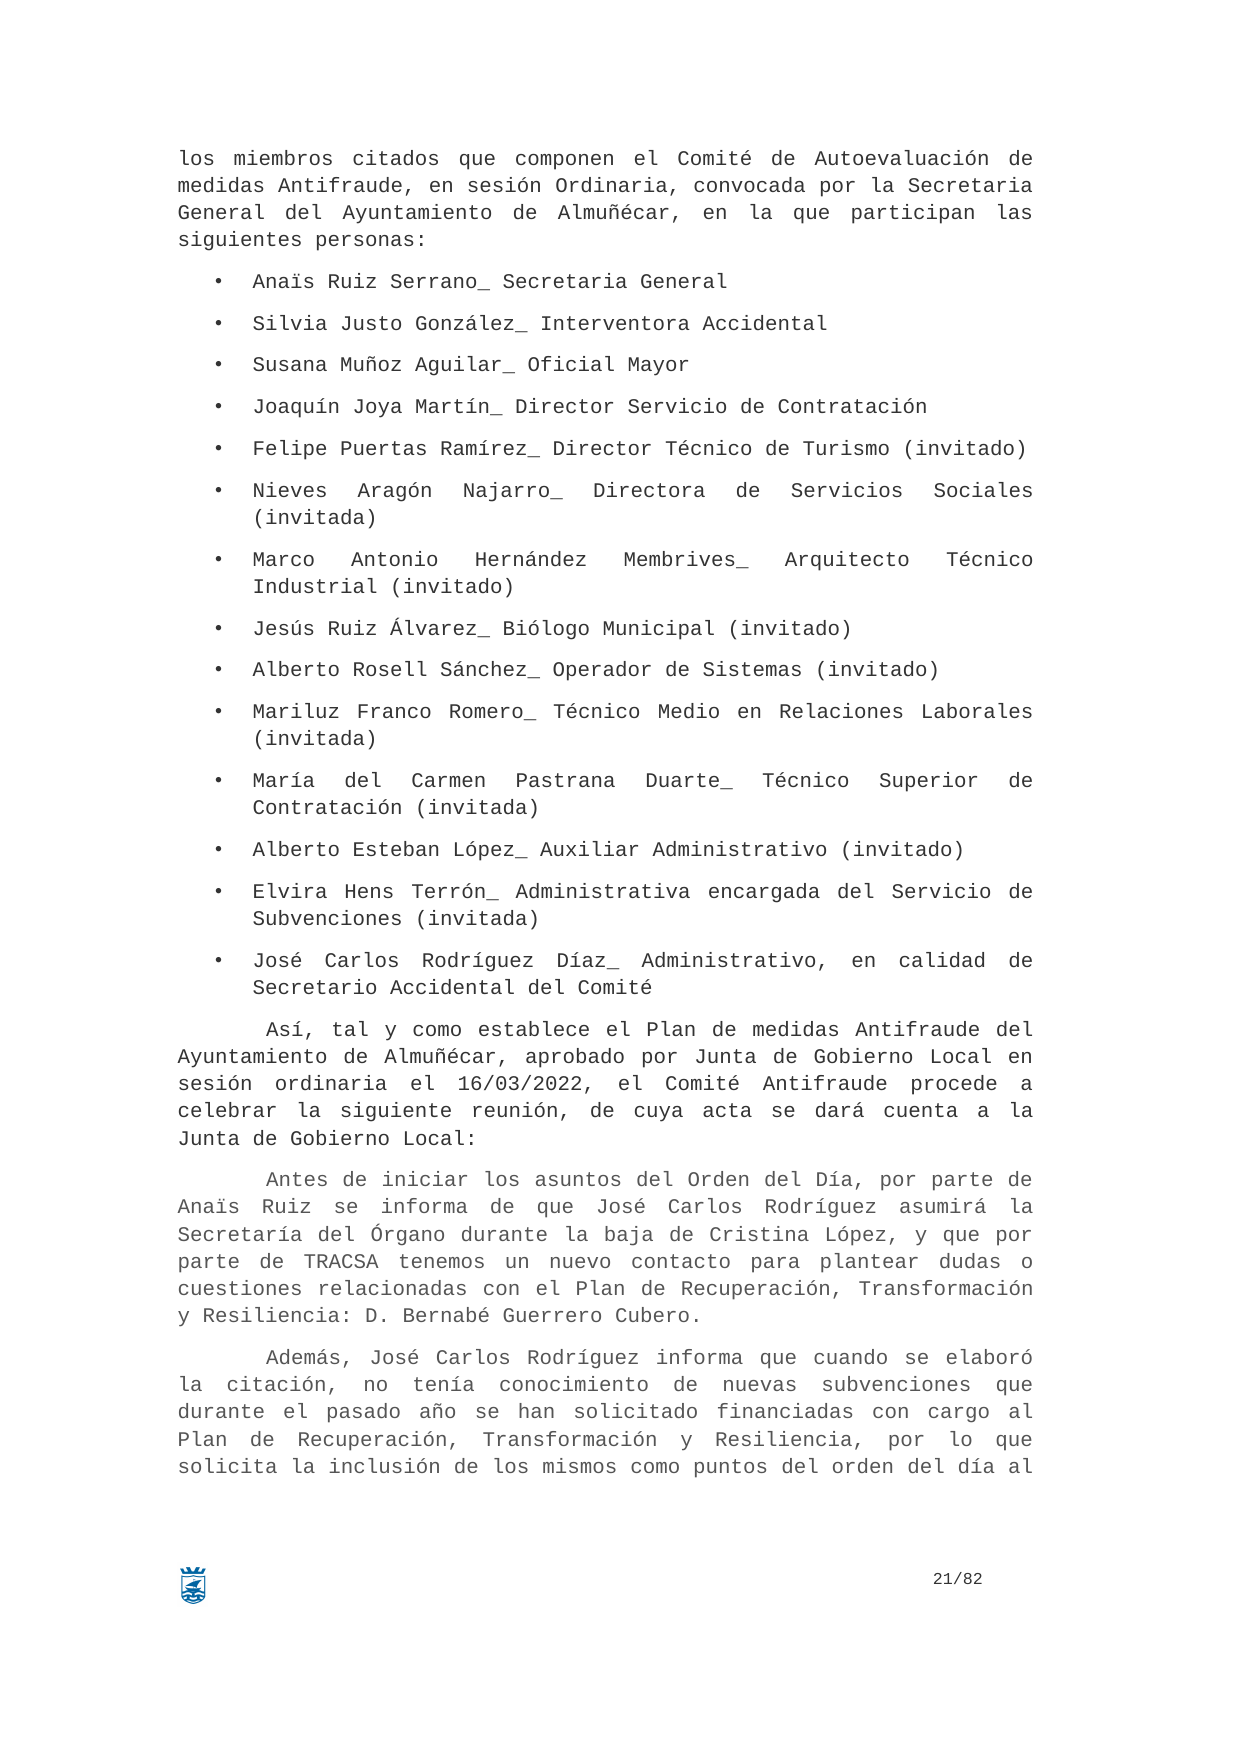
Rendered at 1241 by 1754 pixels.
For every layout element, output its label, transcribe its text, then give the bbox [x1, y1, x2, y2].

list Nieves Aragón Najarro_ Directora de Servicios Sociales (invitada) [215, 480, 1033, 531]
list María del Carmen Pastrana Duarte_ Técnico Superior de Contratación (invitada) [215, 770, 1033, 821]
list Alberto Rosell Sánchez_ Operador de Sistemas (invitado) [215, 659, 1033, 683]
text Así, tal y como establece el Plan de medidas Antifraude del Ayuntamiento de Almuñécar, aprobado por Junta de Gobierno Local en sesión ordinaria el 16/03/2022, el Comité Antifraude procede a celebrar la siguiente reunión, de cuya acta se dará cuenta a la Junta de Gobierno Local: [177, 1019, 1033, 1151]
list Joaquín Joya Martín_ Director Servicio de Contratación [215, 396, 1033, 420]
list Mariluz Franco Romero_ Técnico Medio en Relaciones Laborales (invitada) [215, 701, 1033, 752]
list Alberto Esteban López_ Auxiliar Administrativo (invitado) [215, 839, 1033, 863]
text los miembros citados que componen el Comité de Autoevaluación de medidas Antifraude, en sesión Ordinaria, convocada por la Secretaria General del Ayuntamiento de Almuñécar, en la que participan las siguientes personas: [177, 148, 1033, 253]
list Elvira Hens Terrón_ Administrativa encargada del Servicio de Subvenciones (invitada) [215, 881, 1033, 932]
list Silvia Justo González_ Interventora Accidental [215, 313, 1033, 336]
text Antes de iniciar los asuntos del Orden del Día, por parte de Anaïs Ruiz se informa de que José Carlos Rodríguez asumirá la Secretaría del Órgano durante la baja de Cristina López, y que por parte de TRACSA tenemos un nuevo contacto para plantear dudas o cuestiones relacionadas con el Plan de Recuperación, Transformación y Resiliencia: D. Bernabé Guerrero Cubero. [177, 1169, 1033, 1329]
list Marco Antonio Hernández Membrives_ Arquitecto Técnico Industrial (invitado) [215, 549, 1033, 599]
list Anaïs Ruiz Serrano_ Secretaria General [215, 271, 1033, 294]
list Felipe Puertas Ramírez_ Director Técnico de Turismo (invitado) [215, 438, 1033, 462]
list José Carlos Rodríguez Díaz_ Administrativo, en calidad de Secretario Accidental del Comité [215, 950, 1033, 1001]
list Susana Muñoz Aguilar_ Oficial Mayor [215, 354, 1033, 378]
text Además, José Carlos Rodríguez informa que cuando se elaboró la citación, no tenía conocimiento de nuevas subvenciones que durante el pasado año se han solicitado financiadas con cargo al Plan de Recuperación, Transformación y Resiliencia, por lo que solicita la inclusión de los mismos como puntos del orden del día al [177, 1347, 1033, 1479]
picture [177, 1562, 208, 1607]
list Jesús Ruiz Álvarez_ Biólogo Municipal (invitado) [215, 618, 1033, 641]
